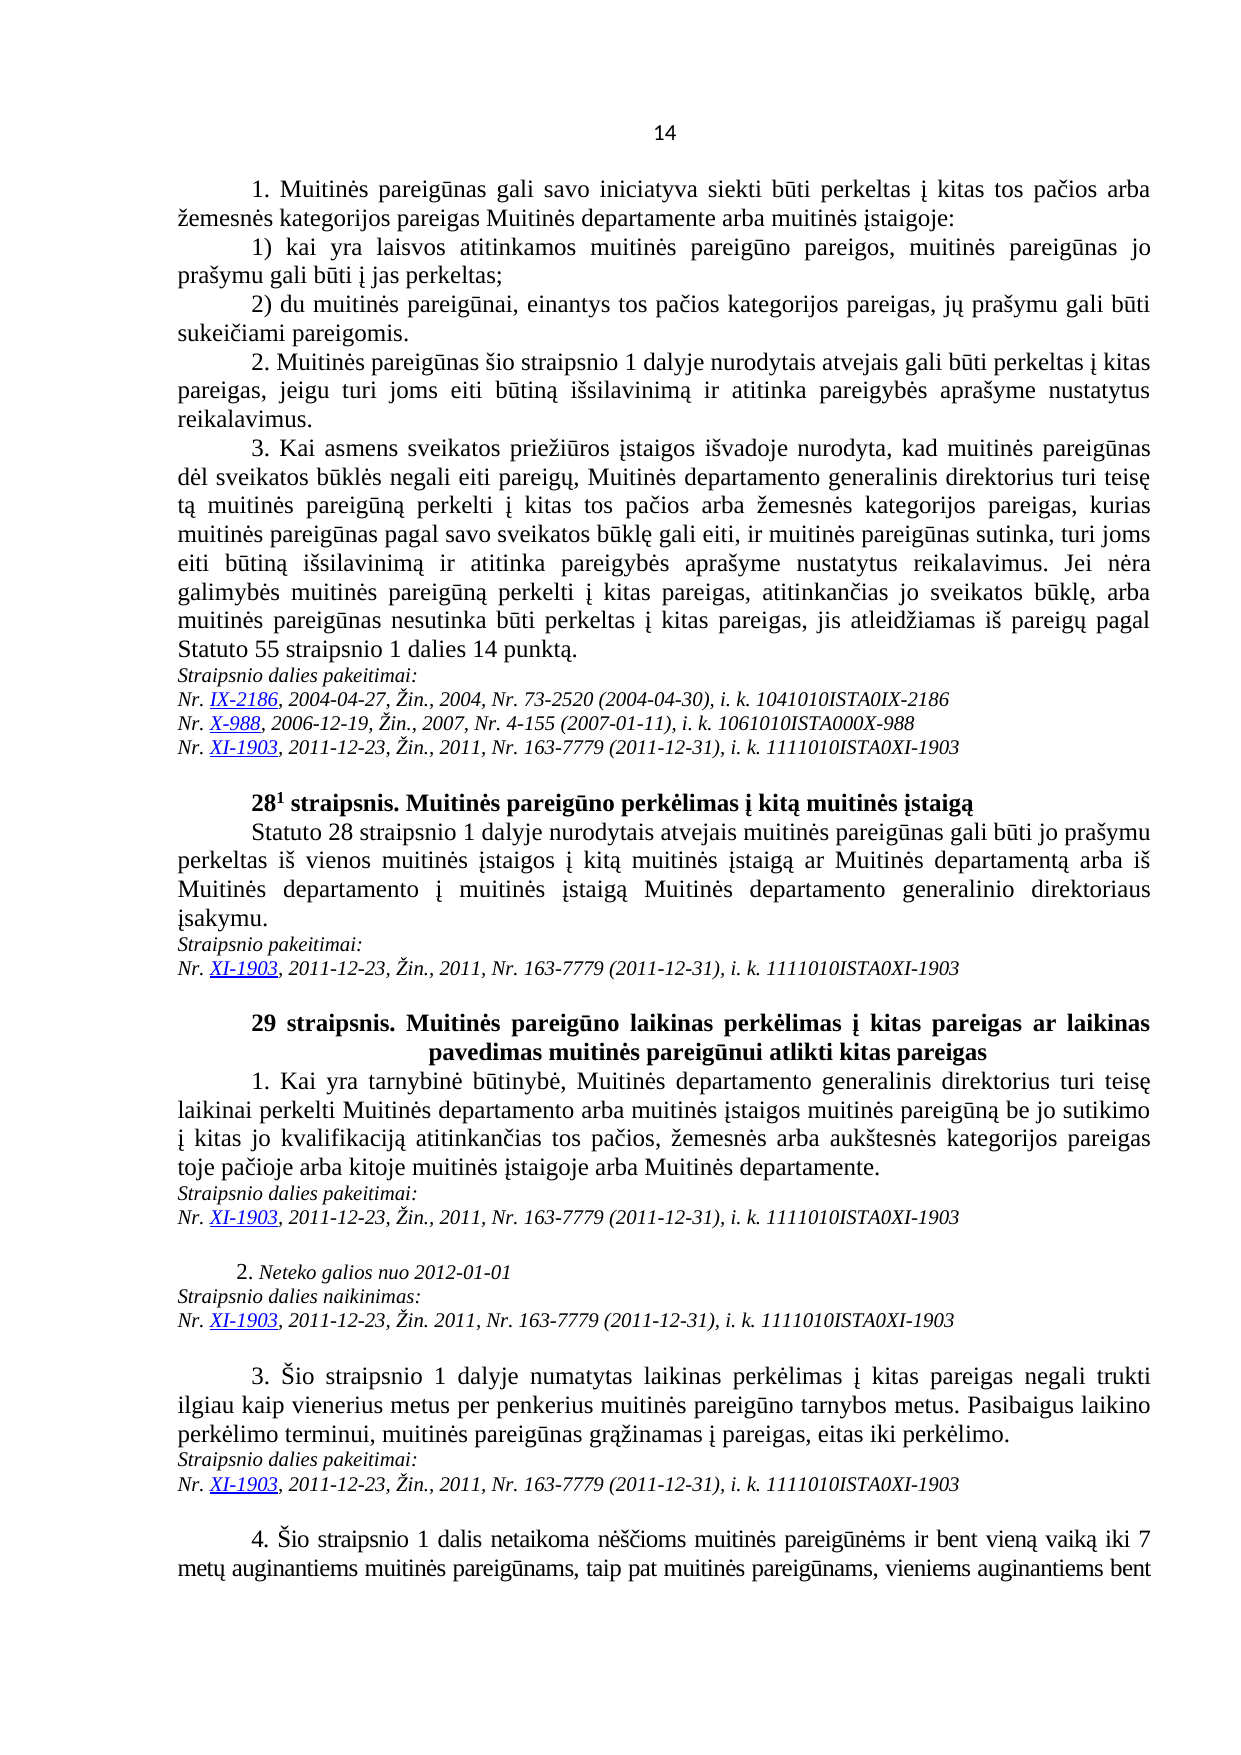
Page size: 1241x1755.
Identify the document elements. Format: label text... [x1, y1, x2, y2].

text 1. Muitinės pareigūnas gali savo iniciatyva siekti būti perkeltas į kitas tos pačios arba žemesnės kategorijos pareigas Muitinės departamente arba muitinės įstaigoje: [177, 174, 1152, 232]
text Nr. XI-1903, 2011-12-23, Žin. 2011, Nr. 163-7779 (2011-12-31), i. k. 1111010ISTA0XI-1903 [177, 1308, 1152, 1332]
text 1. Kai yra tarnybinė būtinybė, Muitinės departamento generalinis direktorius turi teisę laikinai perkelti Muitinės departamento arba muitinės įstaigos muitinės pareigūną be jo sutikimo į kitas jo kvalifikaciją atitinkančias tos pačios, žemesnės arba aukštesnės kategorijos pareigas toje pačioje arba kitoje muitinės įstaigoje arba Muitinės departamente. [177, 1066, 1152, 1181]
text 1) kai yra laisvos atitinkamos muitinės pareigūno pareigos, muitinės pareigūnas jo prašymu gali būti į jas perkeltas; [177, 232, 1152, 289]
text Statuto 28 straipsnio 1 dalyje nurodytais atvejais muitinės pareigūnas gali būti jo prašymu perkeltas iš vienos muitinės įstaigos į kitą muitinės įstaigą ar Muitinės departamentą arba iš Muitinės departamento į muitinės įstaigą Muitinės departamento generalinio direktoriaus įsakymu. [177, 817, 1152, 932]
text Nr. XI-1903, 2011-12-23, Žin., 2011, Nr. 163-7779 (2011-12-31), i. k. 1111010ISTA0XI-1903 [177, 956, 1152, 980]
text 29 straipsnis. Muitinės pareigūno laikinas perkėlimas į kitas pareigas ar laikinas pavedimas muitinės pareigūnui atlikti kitas pareigas [251, 1008, 1152, 1066]
text 2. Muitinės pareigūnas šio straipsnio 1 dalyje nurodytais atvejais gali būti perkeltas į kitas pareigas, jeigu turi joms eiti būtiną išsilavinimą ir atitinka pareigybės aprašyme nustatytus reikalavimus. [177, 347, 1152, 433]
text Nr. XI-1903, 2011-12-23, Žin., 2011, Nr. 163-7779 (2011-12-31), i. k. 1111010ISTA0XI-1903 [177, 1471, 1152, 1496]
text 3. Kai asmens sveikatos priežiūros įstaigos išvadoje nurodyta, kad muitinės pareigūnas dėl sveikatos būklės negali eiti pareigų, Muitinės departamento generalinis direktorius turi teisę tą muitinės pareigūną perkelti į kitas tos pačios arba žemesnės kategorijos pareigas, kurias muitinės pareigūnas pagal savo sveikatos būklę gali eiti, ir muitinės pareigūnas sutinka, turi joms eiti būtiną išsilavinimą ir atitinka pareigybės aprašyme nustatytus reikalavimus. Jei nėra galimybės muitinės pareigūną perkelti į kitas pareigas, atitinkančias jo sveikatos būklę, arba muitinės pareigūnas nesutinka būti perkeltas į kitas pareigas, jis atleidžiamas iš pareigų pagal Statuto 55 straipsnio 1 dalies 14 punktą. [177, 433, 1152, 663]
text Straipsnio dalies pakeitimai: [177, 1447, 1152, 1471]
text 4. Šio straipsnio 1 dalis netaikoma nėščioms muitinės pareigūnėms ir bent vieną vaiką iki 7 metų auginantiems muitinės pareigūnams, taip pat muitinės pareigūnams, vieniems auginantiems bent [177, 1524, 1152, 1582]
text Straipsnio pakeitimai: [177, 932, 1152, 956]
text 2. Neteko galios nuo 2012-01-01 [177, 1258, 1152, 1284]
text Straipsnio dalies pakeitimai: [177, 1181, 1152, 1205]
text Nr. XI-1903, 2011-12-23, Žin., 2011, Nr. 163-7779 (2011-12-31), i. k. 1111010ISTA0XI-1903 [177, 1205, 1152, 1229]
text Nr. IX-2186, 2004-04-27, Žin., 2004, Nr. 73-2520 (2004-04-30), i. k. 1041010ISTA0IX-2186 [177, 687, 1152, 711]
text 2) du muitinės pareigūnai, einantys tos pačios kategorijos pareigas, jų prašymu gali būti sukeičiami pareigomis. [177, 289, 1152, 347]
text Nr. XI-1903, 2011-12-23, Žin., 2011, Nr. 163-7779 (2011-12-31), i. k. 1111010ISTA0XI-1903 [177, 735, 1152, 759]
text Straipsnio dalies pakeitimai: [177, 663, 1152, 687]
text Nr. X-988, 2006-12-19, Žin., 2007, Nr. 4-155 (2007-01-11), i. k. 1061010ISTA000X-988 [177, 711, 1152, 735]
text 3. Šio straipsnio 1 dalyje numatytas laikinas perkėlimas į kitas pareigas negali trukti ilgiau kaip vienerius metus per penkerius muitinės pareigūno tarnybos metus. Pasibaigus laikino perkėlimo terminui, muitinės pareigūnas grąžinamas į pareigas, eitas iki perkėlimo. [177, 1361, 1152, 1447]
text 281 straipsnis. Muitinės pareigūno perkėlimas į kitą muitinės įstaigą [251, 788, 1152, 817]
text Straipsnio dalies naikinimas: [177, 1284, 1152, 1308]
